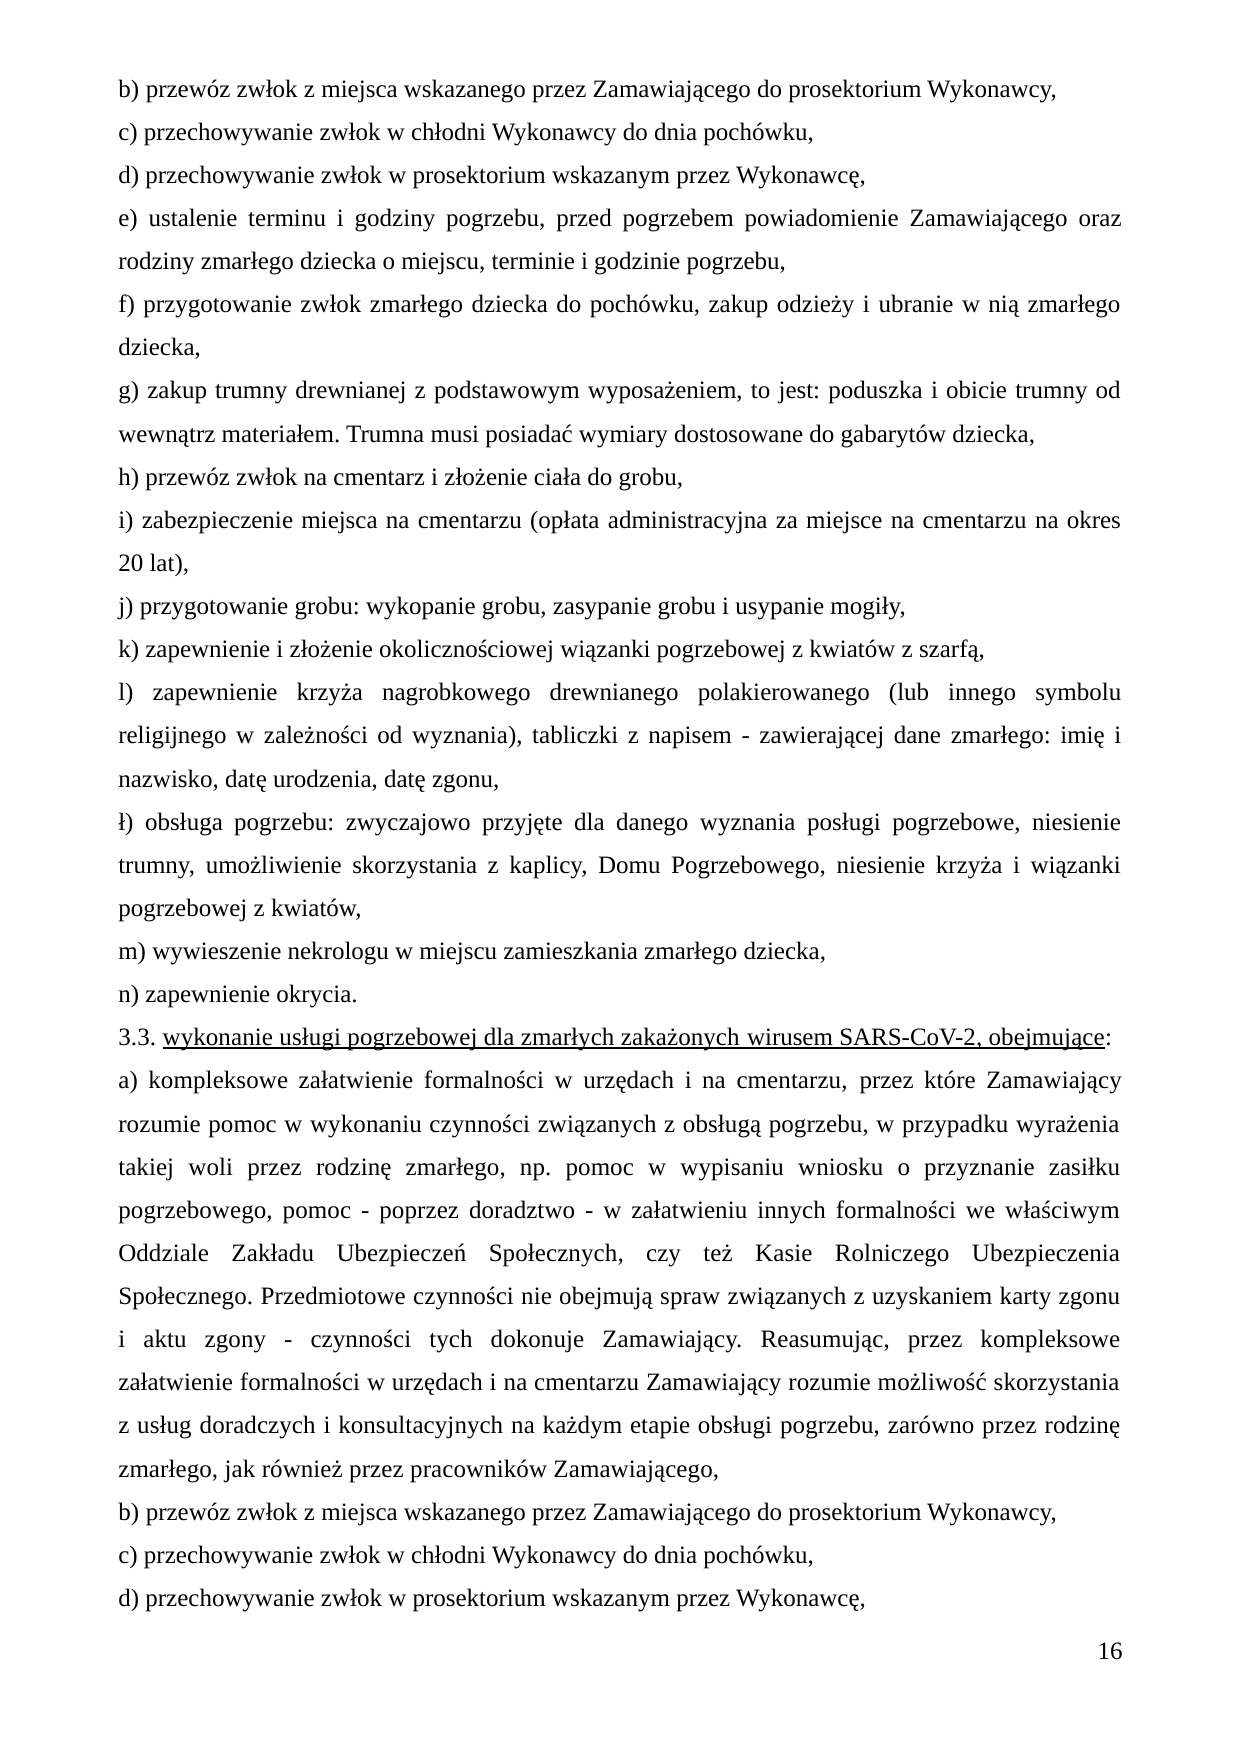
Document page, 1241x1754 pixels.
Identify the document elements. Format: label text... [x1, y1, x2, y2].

list m) wywieszenie nekrologu w miejscu zamieszkania zmarłego dziecka, [118, 936, 1122, 965]
list a) kompleksowe załatwienie formalności w urzędach i na cmentarzu, przez które Zamawiający rozumie pomoc w wykonaniu czynności związanych z obsługą pogrzebu, w przypadku wyrażenia takiej woli przez rodzinę zmarłego, np. pomoc w wypisaniu wniosku o przyznanie zasiłku pogrzebowego, pomoc - poprzez doradztwo - w załatwieniu innych formalności we właściwym Oddziale Zakładu Ubezpieczeń Społecznych, czy też Kasie Rolniczego Ubezpieczenia Społecznego. Przedmiotowe czynności nie obejmują spraw związanych z uzyskaniem karty zgonu i aktu zgony - czynności tych dokonuje Zamawiający. Reasumując, przez kompleksowe załatwienie formalności w urzędach i na cmentarzu Zamawiający rozumie możliwość skorzystania z usług doradczych i konsultacyjnych na każdym etapie obsługi pogrzebu, zarówno przez rodzinę zmarłego, jak również przez pracowników Zamawiającego, [118, 1066, 1122, 1482]
list g) zakup trumny drewnianej z podstawowym wyposażeniem, to jest: poduszka i obicie trumny od wewnątrz materiałem. Trumna musi posiadać wymiary dostosowane do gabarytów dziecka, [118, 376, 1122, 447]
list l) zapewnienie krzyża nagrobkowego drewnianego polakierowanego (lub innego symbolu religijnego w zależności od wyznania), tabliczki z napisem - zawierającej dane zmarłego: imię i nazwisko, datę urodzenia, datę zgonu, [118, 677, 1122, 792]
list d) przechowywanie zwłok w prosektorium wskazanym przez Wykonawcę, [118, 160, 1122, 189]
list ł) obsługa pogrzebu: zwyczajowo przyjęte dla danego wyznania posługi pogrzebowe, niesienie trumny, umożliwienie skorzystania z kaplicy, Domu Pogrzebowego, niesienie krzyża i wiązanki pogrzebowej z kwiatów, [118, 807, 1122, 922]
list j) przygotowanie grobu: wykopanie grobu, zasypanie grobu i usypanie mogiły, [118, 591, 1122, 620]
list h) przewóz zwłok na cmentarz i złożenie ciała do grobu, [118, 462, 1122, 491]
list f) przygotowanie zwłok zmarłego dziecka do pochówku, zakup odzieży i ubranie w nią zmarłego dziecka, [118, 289, 1122, 361]
list e) ustalenie terminu i godziny pogrzebu, przed pogrzebem powiadomienie Zamawiającego oraz rodziny zmarłego dziecka o miejscu, terminie i godzinie pogrzebu, [118, 203, 1122, 275]
list b) przewóz zwłok z miejsca wskazanego przez Zamawiającego do prosektorium Wykonawcy, [118, 1497, 1122, 1526]
list b) przewóz zwłok z miejsca wskazanego przez Zamawiającego do prosektorium Wykonawcy, [118, 74, 1122, 102]
list k) zapewnienie i złożenie okolicznościowej wiązanki pogrzebowej z kwiatów z szarfą, [118, 634, 1122, 663]
list n) zapewnienie okrycia. [118, 979, 1122, 1008]
list c) przechowywanie zwłok w chłodni Wykonawcy do dnia pochówku, [118, 117, 1122, 146]
list c) przechowywanie zwłok w chłodni Wykonawcy do dnia pochówku, [118, 1540, 1122, 1569]
list i) zabezpieczenie miejsca na cmentarzu (opłata administracyjna za miejsce na cmentarzu na okres 20 lat), [118, 505, 1122, 577]
list 3.3. wykonanie usługi pogrzebowej dla zmarłych zakażonych wirusem SARS-CoV-2, obejmujące: [118, 1022, 1122, 1051]
list d) przechowywanie zwłok w prosektorium wskazanym przez Wykonawcę, [118, 1583, 1122, 1612]
